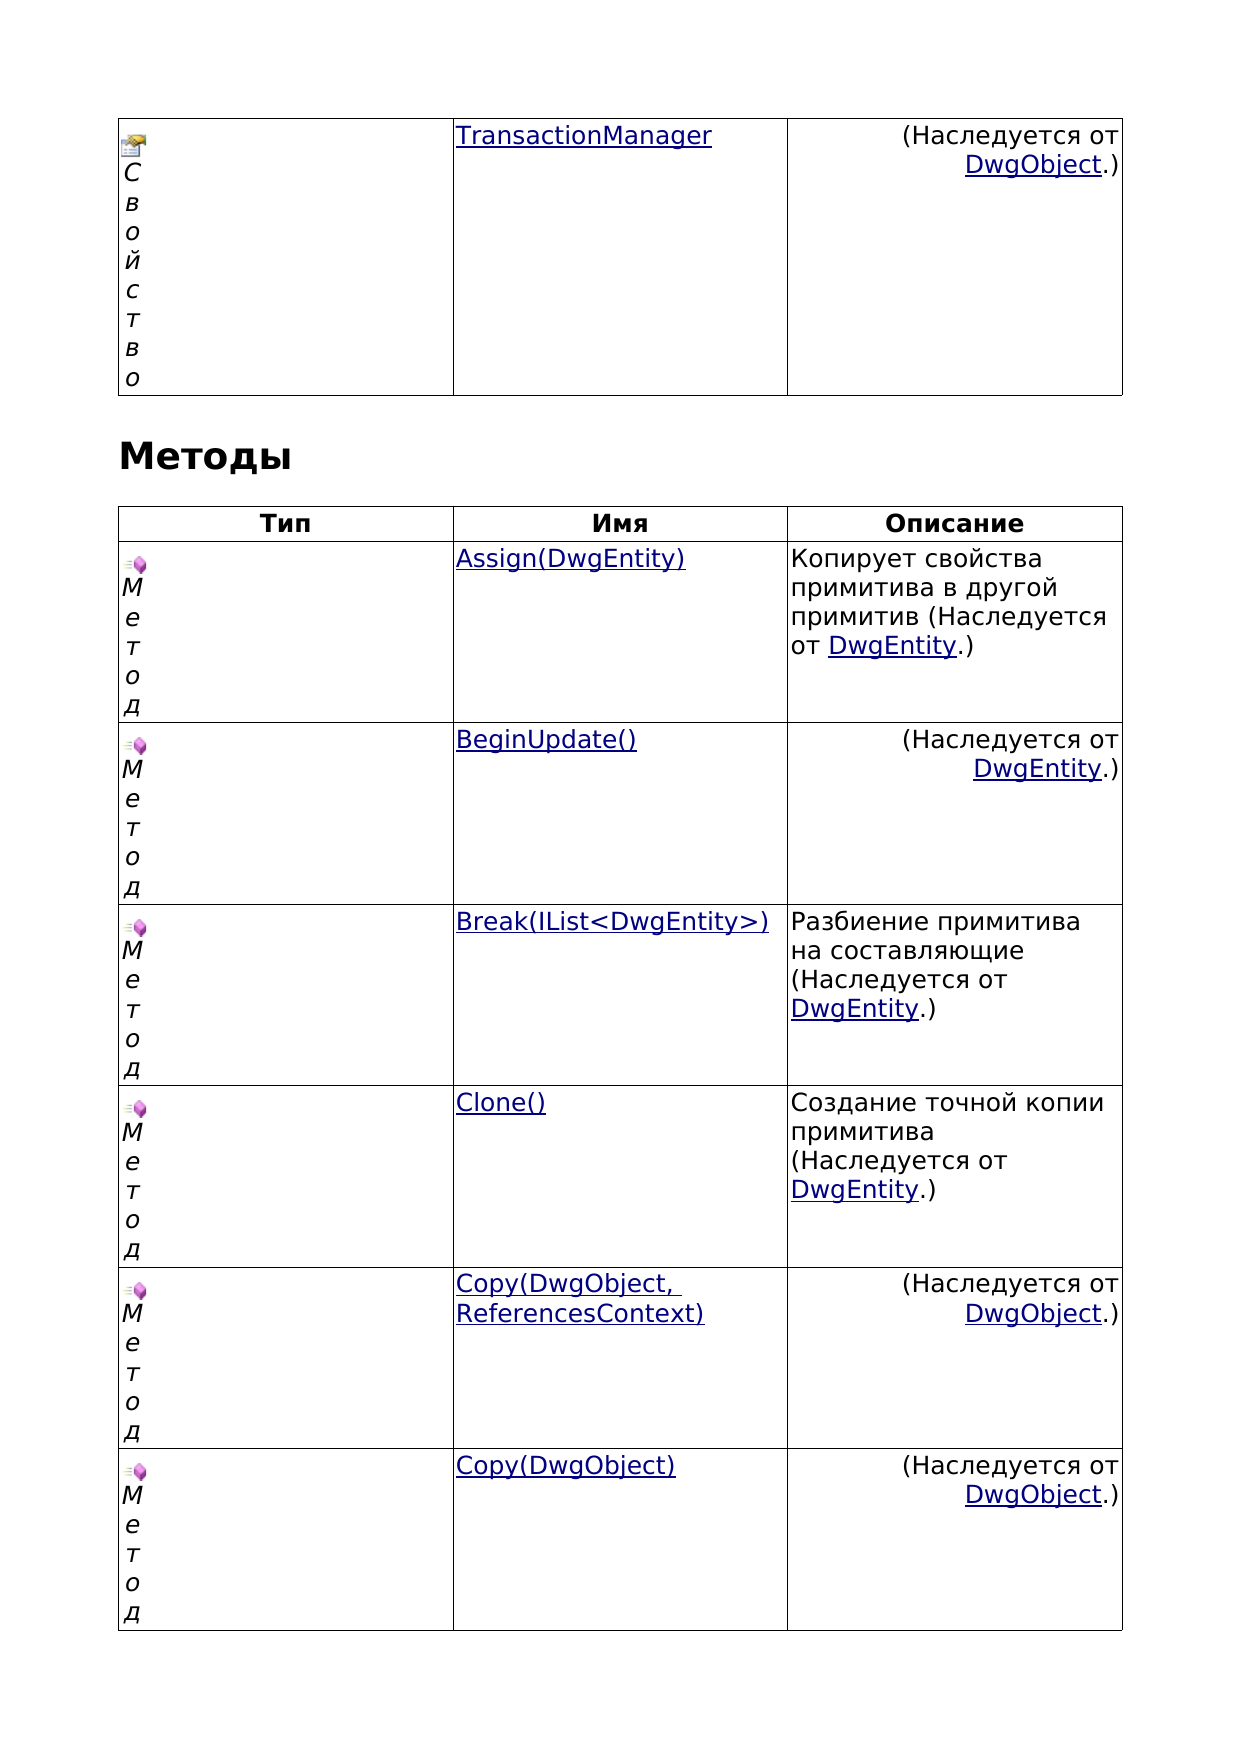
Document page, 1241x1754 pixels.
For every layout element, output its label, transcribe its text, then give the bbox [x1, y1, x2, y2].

table_cell Copy(DwgObject, ReferencesContext) [454, 1268, 787, 1448]
table_cell [119, 119, 453, 395]
table_cell Break(IList<DwgEntity>) [454, 905, 787, 1085]
table_cell [119, 542, 453, 722]
table_header Имя [454, 507, 787, 541]
table_cell [119, 723, 453, 904]
picture [121, 1100, 147, 1118]
table_cell (Наследуется от DwgEntity.) [788, 723, 1122, 904]
table_cell [119, 1086, 453, 1267]
picture [121, 133, 147, 159]
table_cell [119, 1268, 453, 1448]
table_cell Разбиение примитива на составляющие (Наследуется от DwgEntity.) [788, 905, 1122, 1085]
picture [121, 919, 147, 937]
table_cell [119, 905, 453, 1085]
picture [121, 1463, 147, 1481]
table_cell (Наследуется от DwgObject.) [788, 119, 1122, 395]
table_cell (Наследуется от DwgObject.) [788, 1449, 1122, 1629]
table_cell Copy(DwgObject) [454, 1449, 787, 1629]
table_cell TransactionManager [454, 119, 787, 395]
picture [121, 556, 147, 574]
table_header Описание [788, 507, 1122, 541]
table_cell (Наследуется от DwgObject.) [788, 1268, 1122, 1448]
table_header Тип [119, 507, 453, 541]
table_cell Clone() [454, 1086, 787, 1267]
picture [121, 737, 147, 755]
subtitle Методы [118, 435, 1122, 478]
table_cell [119, 1449, 453, 1629]
table_cell Assign(DwgEntity) [454, 542, 787, 722]
table_cell BeginUpdate() [454, 723, 787, 904]
table_cell Копирует свойства примитива в другой примитив (Наследуется от DwgEntity.) [788, 542, 1122, 722]
picture [121, 1282, 147, 1300]
table_cell Создание точной копии примитива (Наследуется от DwgEntity.) [788, 1086, 1122, 1267]
